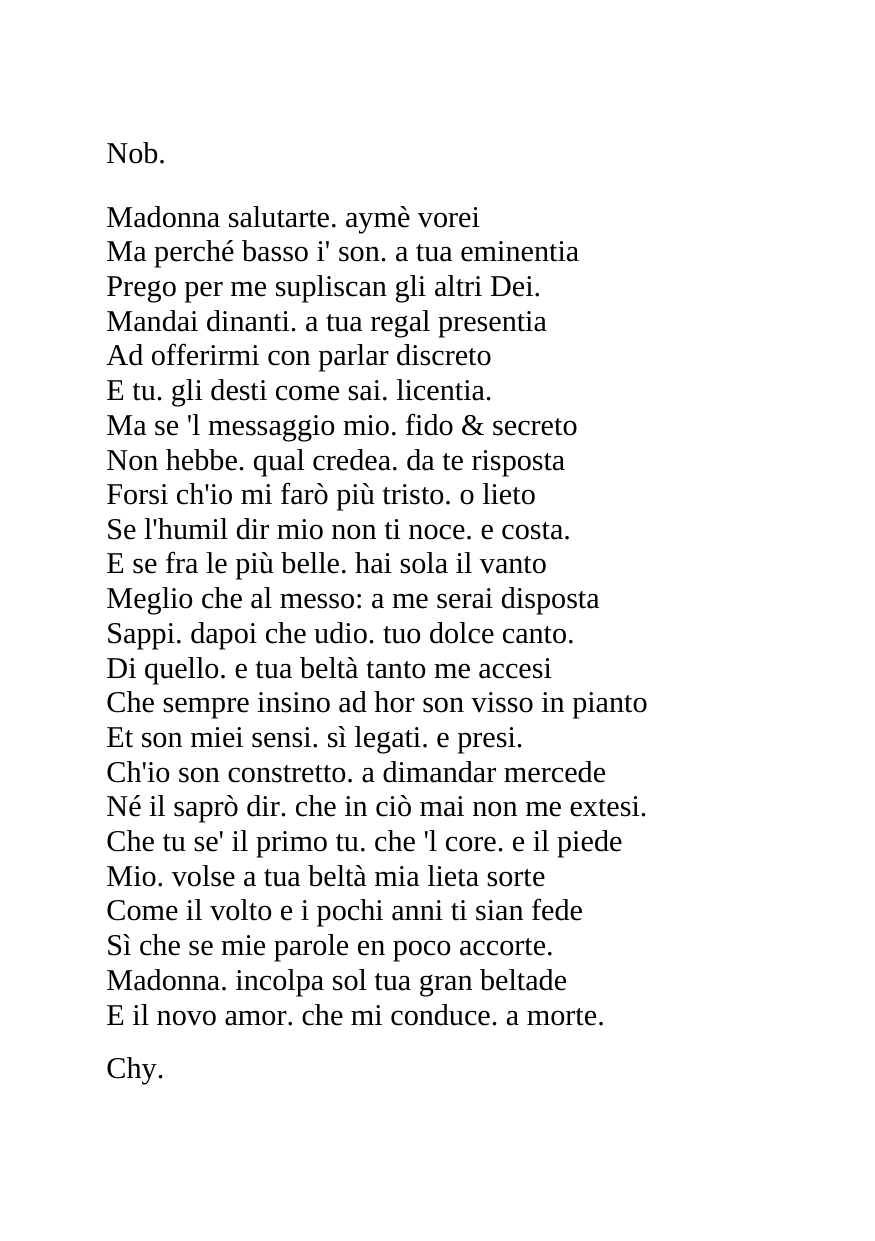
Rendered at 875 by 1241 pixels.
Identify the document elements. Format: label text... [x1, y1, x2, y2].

text Nob. [106, 135, 768, 170]
text Madonna salutarte. aymè vorei Ma perché basso i' son. a tua eminentia Prego per me supliscan gli altri Dei. Mandai dinanti. a tua regal presentia Ad offerirmi con parlar discreto E tu. gli desti come sai. licentia. Ma se 'l messaggio mio. fido & secreto Non hebbe. qual credea. da te risposta Forsi ch'io mi farò più tristo. o lieto Se l'humil dir mio non ti noce. e costa. E se fra le più belle. hai sola il vanto Meglio che al messo: a me serai disposta Sappi. dapoi che udio. tuo dolce canto. Di quello. e tua beltà tanto me accesi Che sempre insino ad hor son visso in pianto Et son miei sensi. sì legati. e presi. Ch'io son constretto. a dimandar mercede Né il saprò dir. che in ciò mai non me extesi. Che tu se' il primo tu. che 'l core. e il piede Mio. volse a tua beltà mia lieta sorte Come il volto e i pochi anni ti sian fede Sì che se mie parole en poco accorte. Madonna. incolpa sol tua gran beltade E il novo amor. che mi conduce. a morte. [106, 199, 768, 1031]
text Chy. [106, 1050, 768, 1085]
